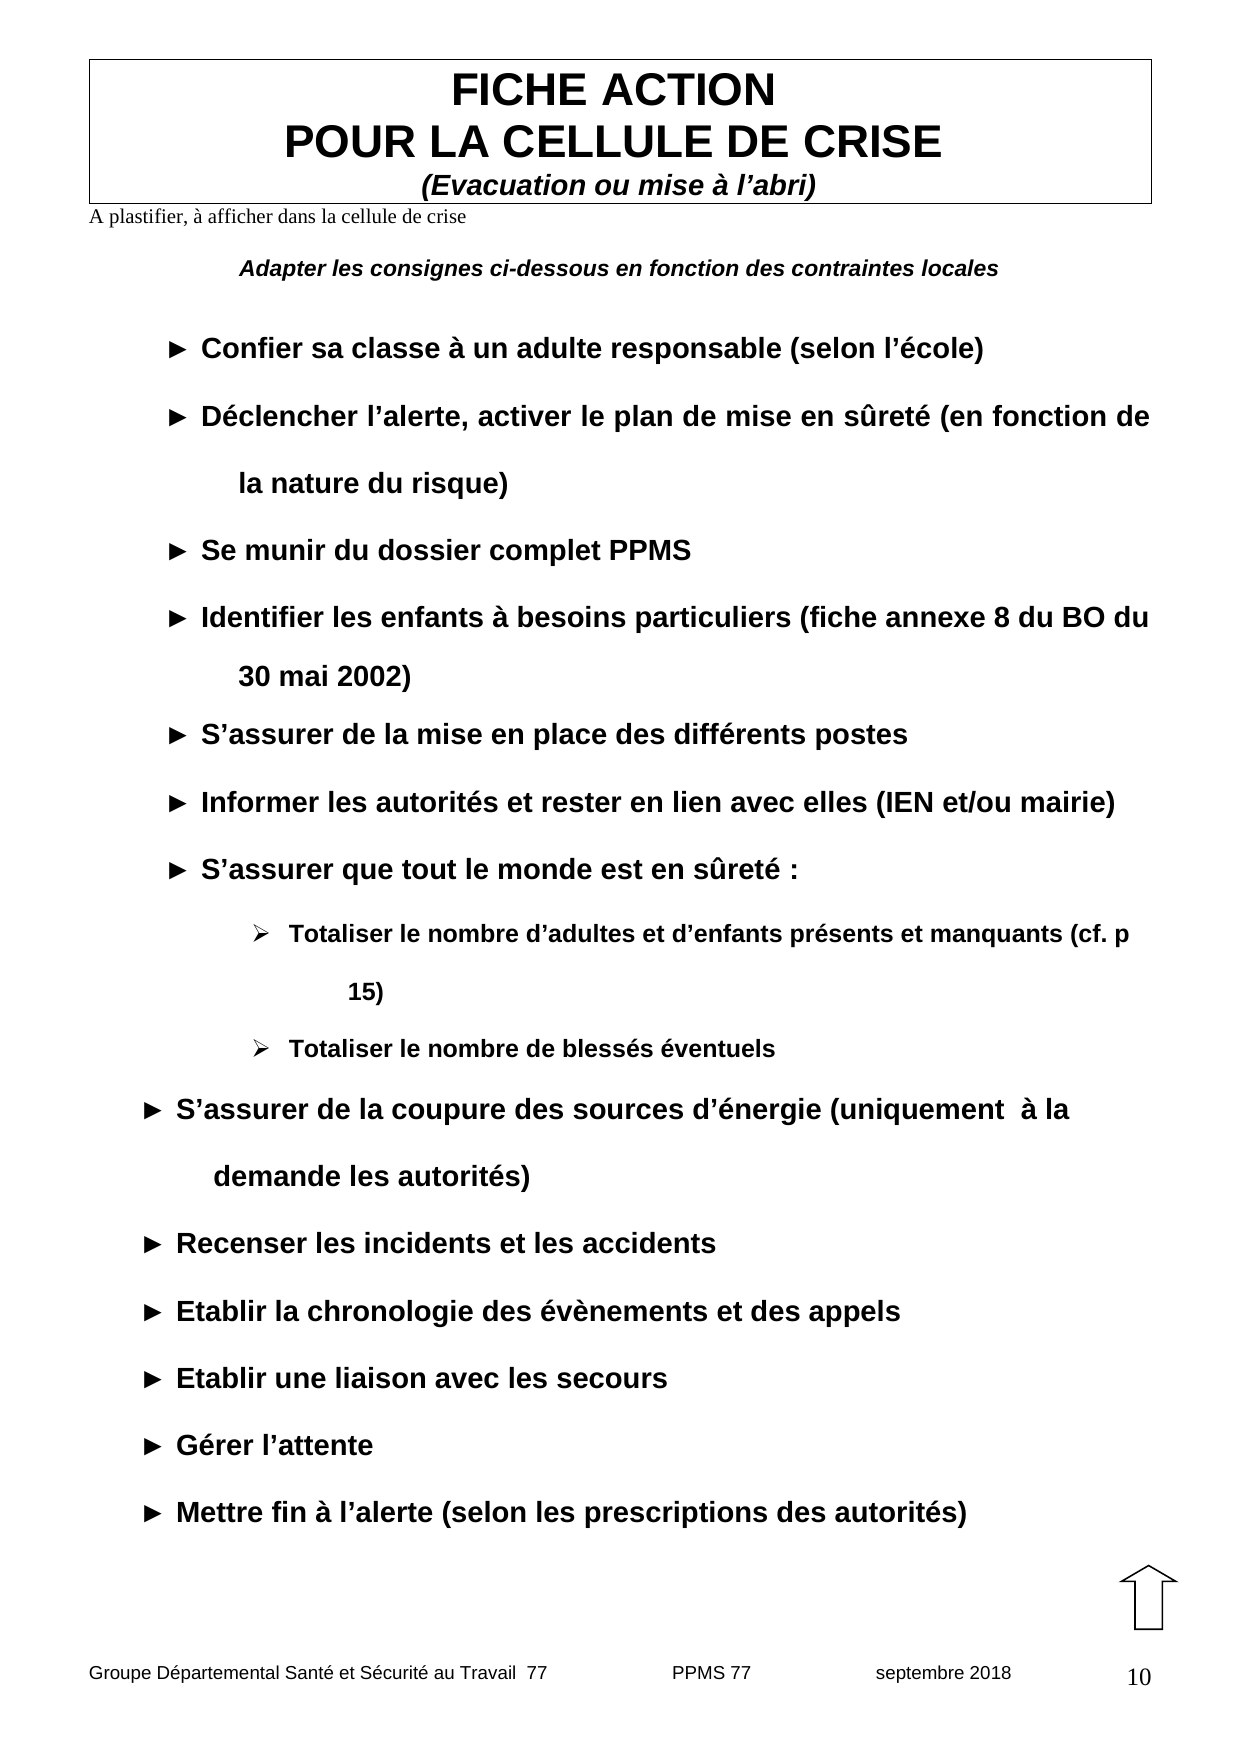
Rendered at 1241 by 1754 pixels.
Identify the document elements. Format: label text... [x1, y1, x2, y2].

list S’assurer de la mise en place des différents postes [163, 717, 1152, 751]
list Etablir une liaison avec les secours [138, 1361, 1152, 1394]
list Informer les autorités et rester en lien avec elles (IEN et/ou mairie) [163, 785, 1152, 818]
text Adapter les consignes ci-dessous en fonction des contraintes locales [89, 255, 1152, 281]
text FICHE ACTION [90, 60, 1151, 112]
list Se munir du dossier complet PPMS [163, 533, 1152, 567]
list Totaliser le nombre d’adultes et d’enfants présents et manquants (cf. p 15) [251, 919, 1152, 1006]
text (Evacuation ou mise à l’abri) [90, 164, 1151, 203]
list S’assurer que tout le monde est en sûreté : [163, 852, 1152, 886]
text A plastifier, à afficher dans la cellule de crise [89, 204, 1152, 228]
list S’assurer de la coupure des sources d’énergie (uniquement à la demande les autorités) [138, 1092, 1152, 1193]
list Etablir la chronologie des évènements et des appels [138, 1294, 1152, 1327]
list Déclencher l’alerte, activer le plan de mise en sûreté (en fonction de la nature du risque) [163, 399, 1152, 499]
list Recenser les incidents et les accidents [138, 1226, 1152, 1260]
list Totaliser le nombre de blessés éventuels [251, 1034, 1152, 1063]
list Mettre fin à l’alerte (selon les prescriptions des autorités) [138, 1496, 1152, 1529]
list 30 mai 2002) [163, 659, 1152, 692]
list Confier sa classe à un adulte responsable (selon l’école) [163, 331, 1152, 365]
list Gérer l’attente [138, 1428, 1152, 1462]
text POUR LA CELLULE DE CRISE [90, 112, 1151, 164]
list Identifier les enfants à besoins particuliers (fiche annexe 8 du BO du [163, 600, 1152, 634]
